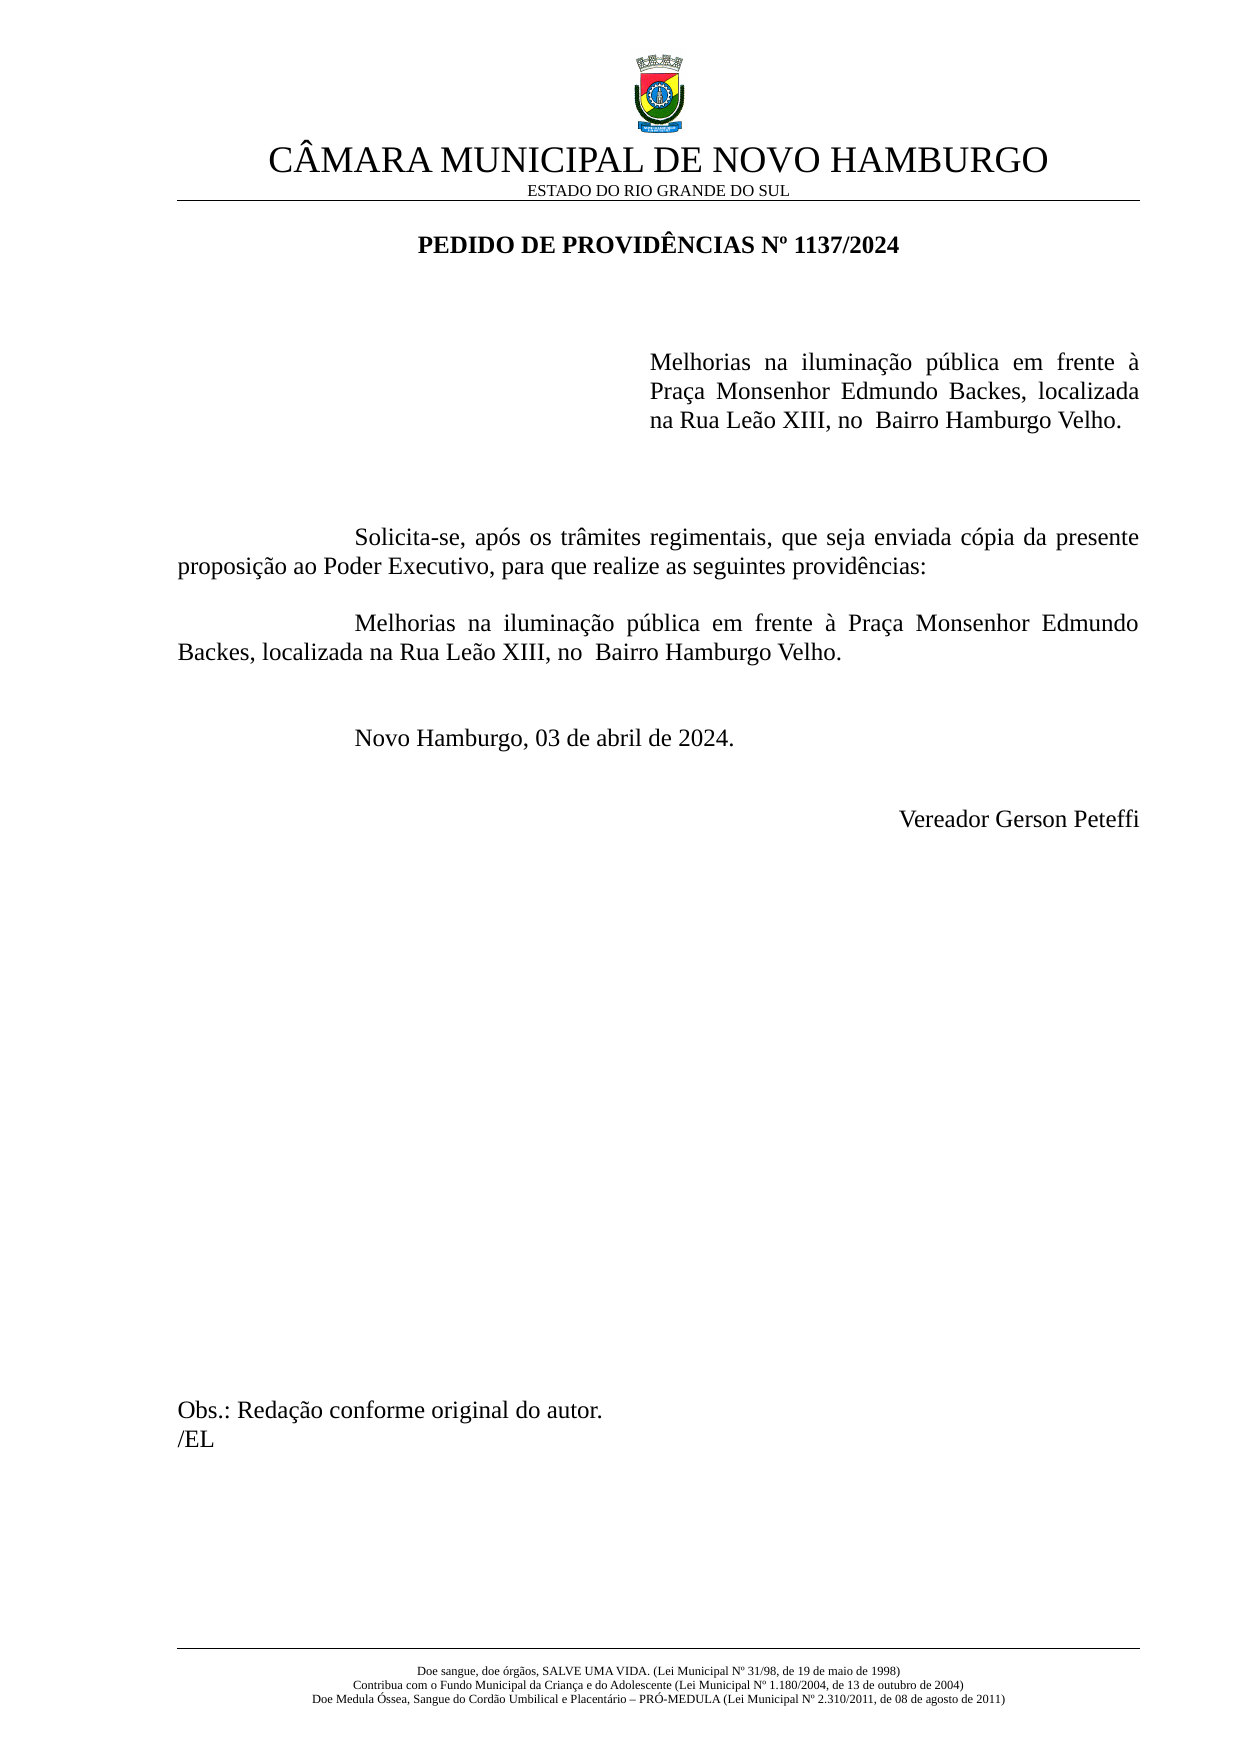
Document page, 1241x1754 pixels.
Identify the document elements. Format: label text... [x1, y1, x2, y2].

text PEDIDO DE PROVIDÊNCIAS Nº 1137/2024 [177, 230, 1140, 259]
text /EL [177, 1424, 1140, 1453]
text Solicita-se, após os trâmites regimentais, que seja enviada cópia da presente proposição ao Poder Executivo, para que realize as seguintes providências: [177, 522, 1140, 580]
text Melhorias na iluminação pública em frente à Praça Monsenhor Edmundo Backes, localizada na Rua Leão XIII, no Bairro Hamburgo Velho. [177, 608, 1140, 666]
text Novo Hamburgo, 03 de abril de 2024. [177, 723, 1140, 752]
text Melhorias na iluminação pública em frente à Praça Monsenhor Edmundo Backes, localizada na Rua Leão XIII, no Bairro Hamburgo Velho. [649, 347, 1140, 434]
text Obs.: Redação conforme original do autor. [177, 1396, 1140, 1424]
picture [630, 48, 687, 137]
text Vereador Gerson Peteffi [177, 804, 1140, 833]
